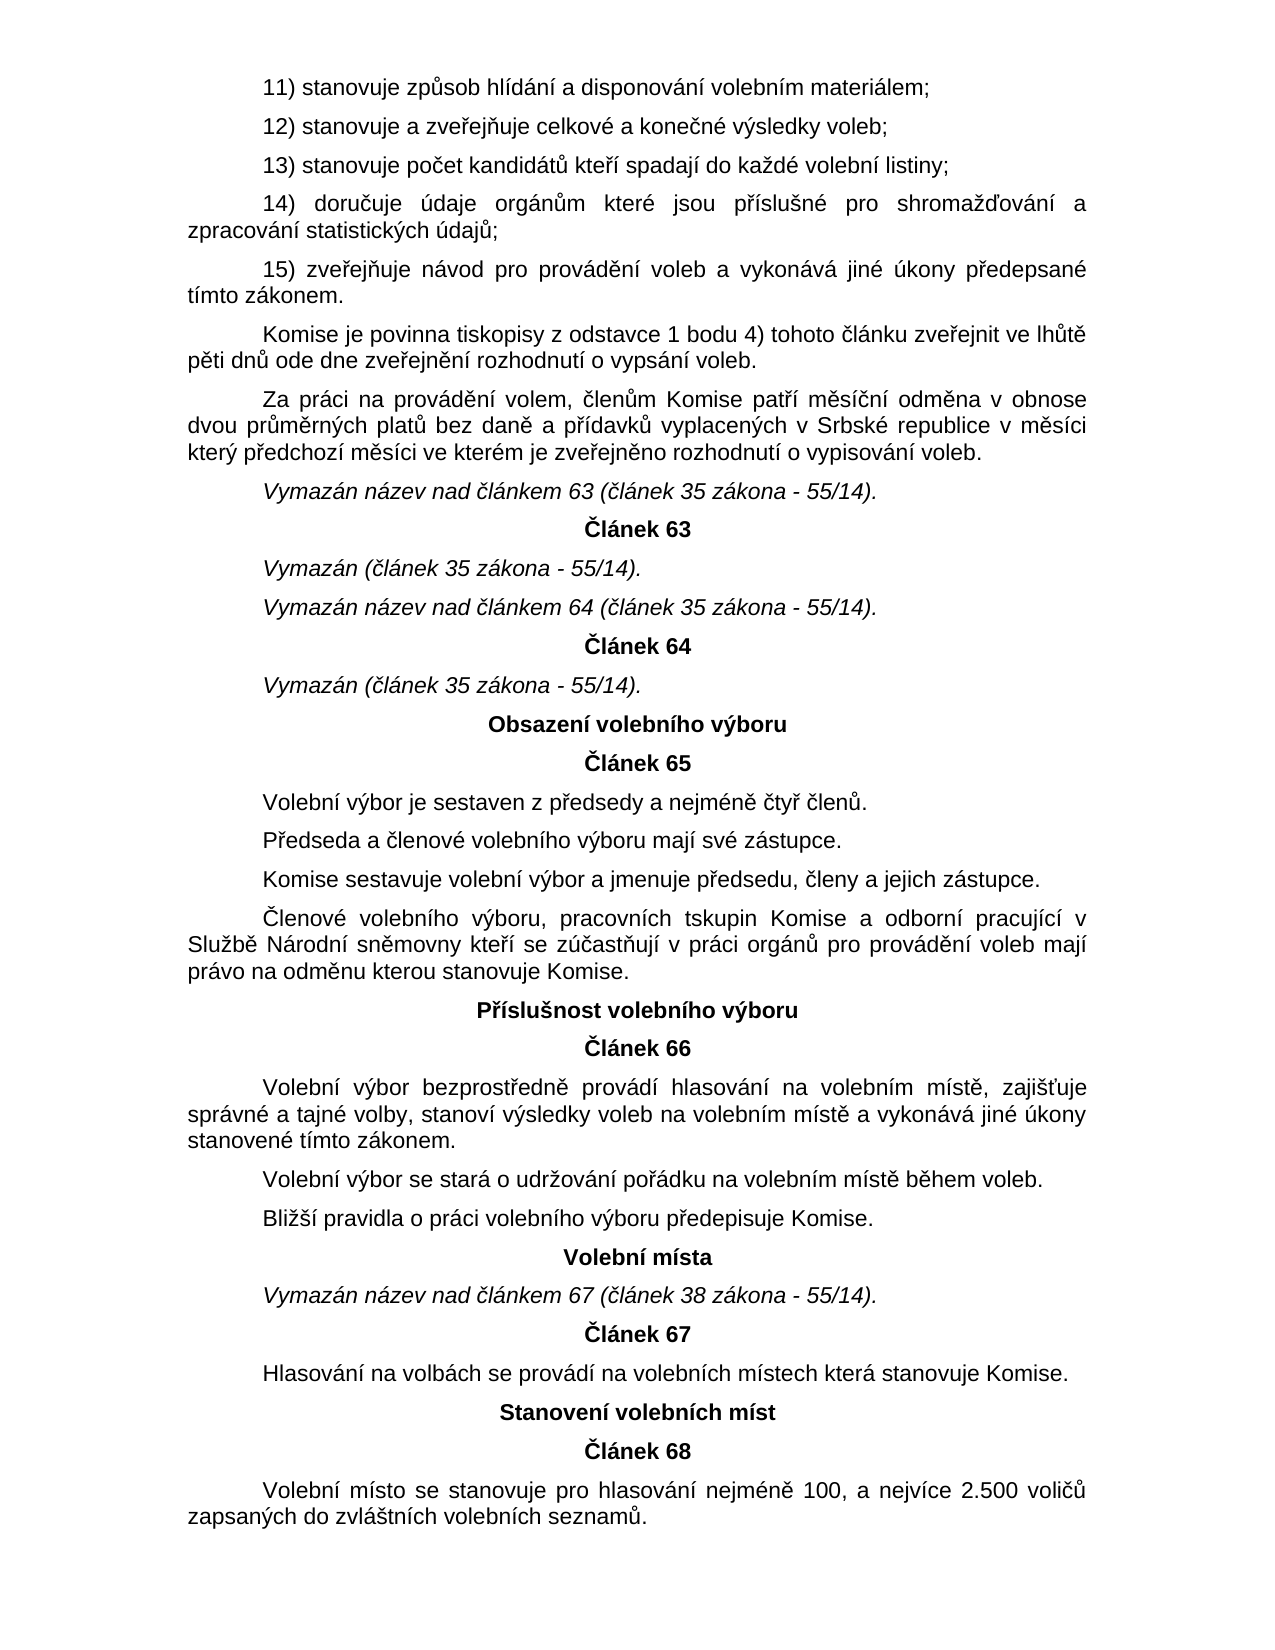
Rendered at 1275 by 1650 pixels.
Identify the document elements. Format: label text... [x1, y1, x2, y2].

text Za práci na provádění volem, členům Komise patří měsíční odměna v obnose dvou průměrných platů bez daně a přídavků vyplacených v Srbské republice v měsíci který předchozí měsíci ve kterém je zveřejněno rozhodnutí o vypisování voleb. [187, 386, 1087, 465]
text Vymazán název nad článkem 67 (článek 38 zákona - 55/14). [187, 1282, 1087, 1309]
text Článek 63 [187, 516, 1087, 543]
text Článek 65 [187, 749, 1087, 776]
text Článek 68 [187, 1438, 1087, 1464]
text 14) doručuje údaje orgánům které jsou příslušné pro shromažďování a zpracování statistických údajů; [187, 190, 1087, 243]
text 15) zveřejňuje návod pro provádění voleb a vykonává jiné úkony předepsané tímto zákonem. [187, 256, 1087, 308]
text Článek 67 [187, 1321, 1087, 1348]
text Členové volebního výboru, pracovních tskupin Komise a odborní pracující v Službě Národní sněmovny kteří se zúčastňují v práci orgánů pro provádění voleb mají právo na odměnu kterou stanovuje Komise. [187, 905, 1087, 984]
text Článek 64 [187, 633, 1087, 659]
text Volební místa [187, 1243, 1087, 1270]
text Vymazán (článek 35 zákona - 55/14). [187, 555, 1087, 582]
text Komise je povinna tiskopisy z odstavce 1 bodu 4) tohoto článku zveřejnit ve lhůtě pěti dnů ode dne zveřejnění rozhodnutí o vypsání voleb. [187, 321, 1087, 373]
text Vymazán název nad článkem 64 (článek 35 zákona - 55/14). [187, 594, 1087, 621]
text Obsazení volebního výboru [187, 711, 1087, 737]
text Vymazán název nad článkem 63 (článek 35 zákona - 55/14). [187, 478, 1087, 504]
text Předseda a členové volebního výboru mají své zástupce. [187, 827, 1087, 854]
text Volební výbor je sestaven z předsedy a nejméně čtyř členů. [187, 788, 1087, 815]
text 13) stanovuje počet kandidátů kteří spadají do každé volební listiny; [187, 152, 1087, 178]
text Hlasování na volbách se provádí na volebních místech která stanovuje Komise. [187, 1360, 1087, 1386]
text 11) stanovuje způsob hlídání a disponování volebním materiálem; [187, 74, 1087, 100]
text 12) stanovuje a zveřejňuje celkové a konečné výsledky voleb; [187, 113, 1087, 139]
text Článek 66 [187, 1035, 1087, 1062]
text Vymazán (článek 35 zákona - 55/14). [187, 672, 1087, 698]
text Bližší pravidla o práci volebního výboru předepisuje Komise. [187, 1205, 1087, 1231]
text Volební místo se stanovuje pro hlasování nejméně 100, a nejvíce 2.500 voličů zapsaných do zvláštních volebních seznamů. [187, 1477, 1087, 1529]
text Komise sestavuje volební výbor a jmenuje předsedu, členy a jejich zástupce. [187, 866, 1087, 892]
text Příslušnost volebního výboru [187, 997, 1087, 1023]
text Volební výbor bezprostředně provádí hlasování na volebním místě, zajišťuje správné a tajné volby, stanoví výsledky voleb na volebním místě a vykonává jiné úkony stanovené tímto zákonem. [187, 1074, 1087, 1153]
text Volební výbor se stará o udržování pořádku na volebním místě během voleb. [187, 1166, 1087, 1192]
text Stanovení volebních míst [187, 1399, 1087, 1425]
